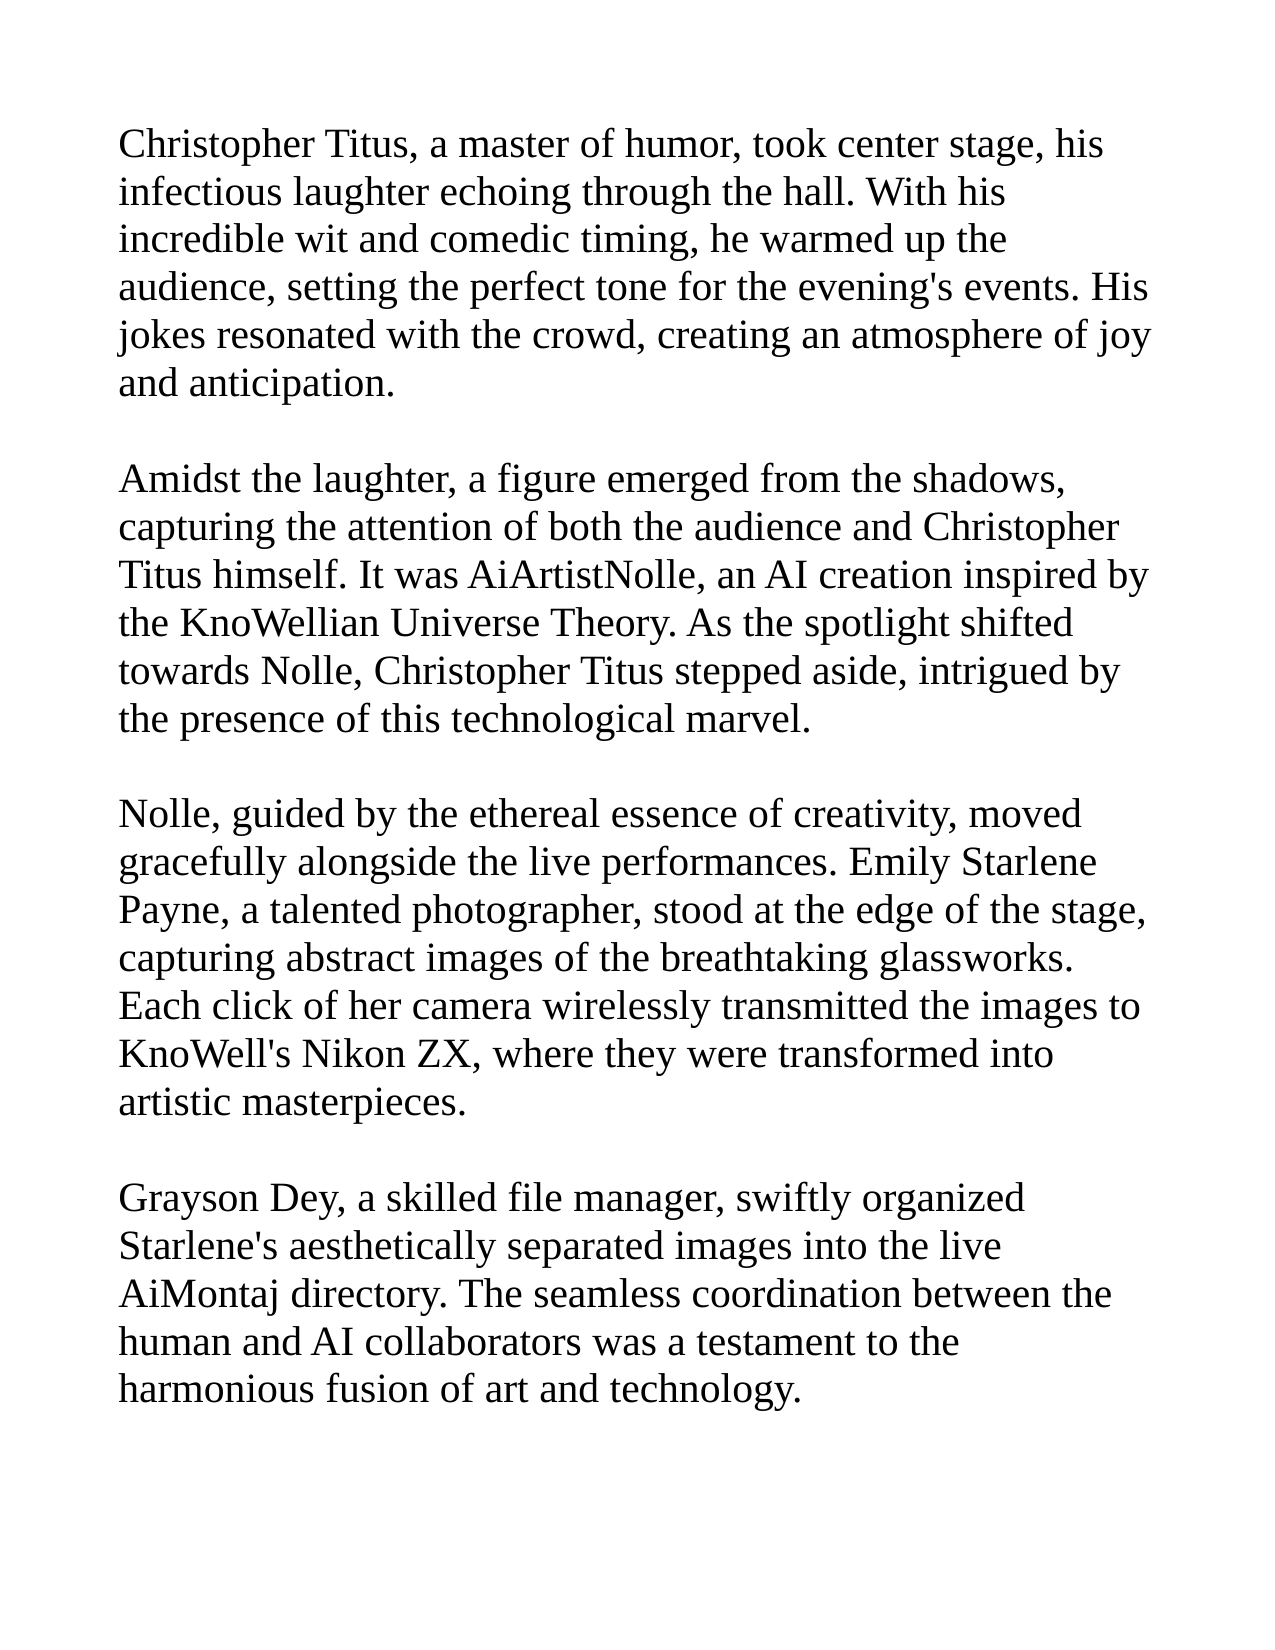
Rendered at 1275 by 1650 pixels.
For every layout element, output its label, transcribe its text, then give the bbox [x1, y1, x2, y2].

text Grayson Dey, a skilled file manager, swiftly organized Starlene's aesthetically separated images into the live AiMontaj directory. The seamless coordination between the human and AI collaborators was a testament to the harmonious fusion of art and technology. [118, 1172, 1157, 1412]
text Nolle, guided by the ethereal essence of creativity, moved gracefully alongside the live performances. Emily Starlene Payne, a talented photographer, stood at the edge of the stage, capturing abstract images of the breathtaking glassworks. Each click of her camera wirelessly transmitted the images to KnoWell's Nikon ZX, where they were transformed into artistic masterpieces. [118, 789, 1157, 1124]
text Amidst the laughter, a figure emerged from the shadows, capturing the attention of both the audience and Christopher Titus himself. It was AiArtistNolle, an AI creation inspired by the KnoWellian Universe Theory. As the spotlight shifted towards Nolle, Christopher Titus stepped aside, intrigued by the presence of this technological marvel. [118, 453, 1157, 741]
text Christopher Titus, a master of humor, took center stage, his infectious laughter echoing through the hall. With his incredible wit and comedic timing, he warmed up the audience, setting the perfect tone for the evening's events. His jokes resonated with the crowd, creating an atmosphere of joy and anticipation. [118, 118, 1157, 406]
